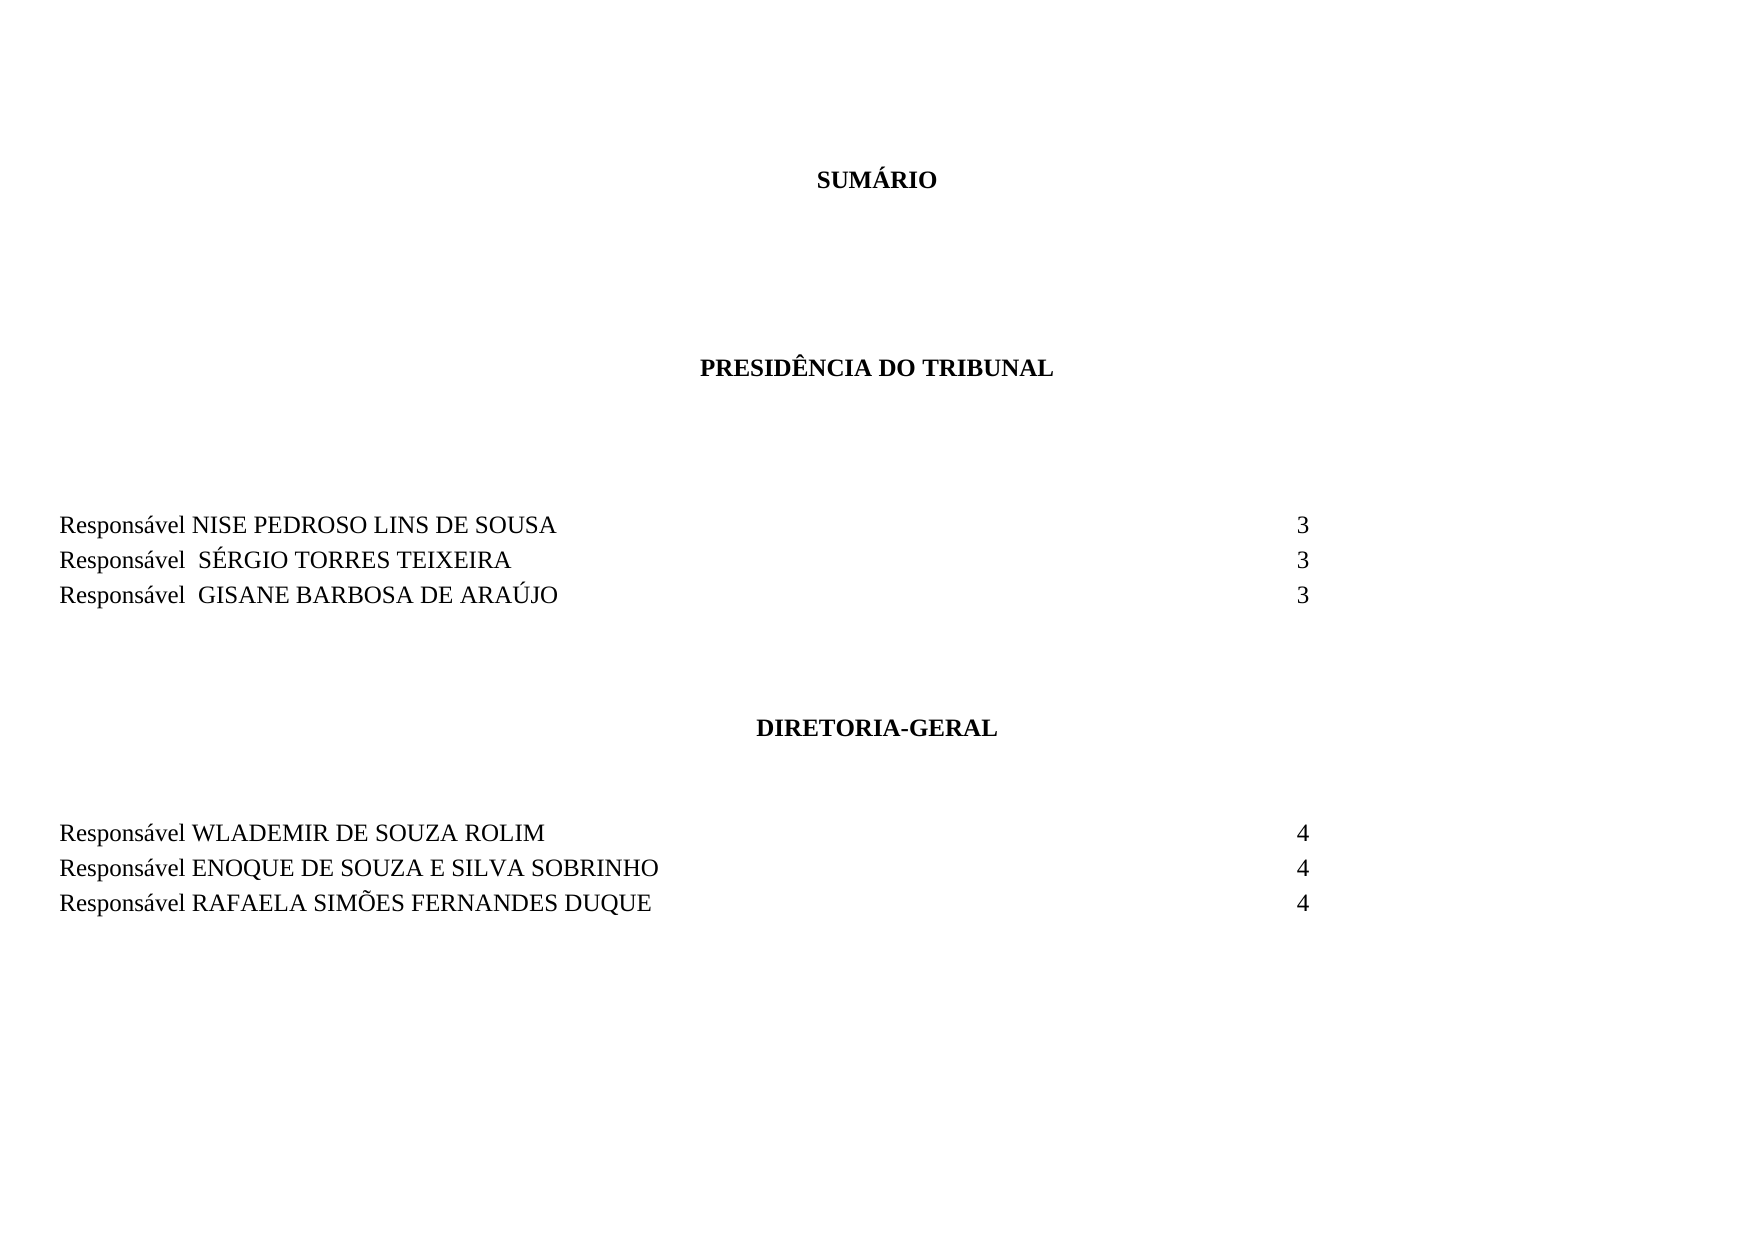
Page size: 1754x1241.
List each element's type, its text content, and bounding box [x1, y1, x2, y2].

text Responsável WLADEMIR DE SOUZA ROLIM 4 [59, 818, 1695, 847]
text DIRETORIA-GERAL [59, 713, 1695, 742]
text SUMÁRIO [59, 166, 1695, 194]
text Responsável NISE PEDROSO LINS DE SOUSA 3 [59, 510, 1695, 538]
text Responsável GISANE BARBOSA DE ARAÚJO 3 [59, 580, 1695, 608]
text Responsável SÉRGIO TORRES TEIXEIRA 3 [59, 545, 1695, 573]
text Responsável RAFAELA SIMÕES FERNANDES DUQUE 4 [59, 888, 1695, 917]
text Responsável ENOQUE DE SOUZA E SILVA SOBRINHO 4 [59, 853, 1695, 882]
text PRESIDÊNCIA DO TRIBUNAL [59, 353, 1695, 381]
